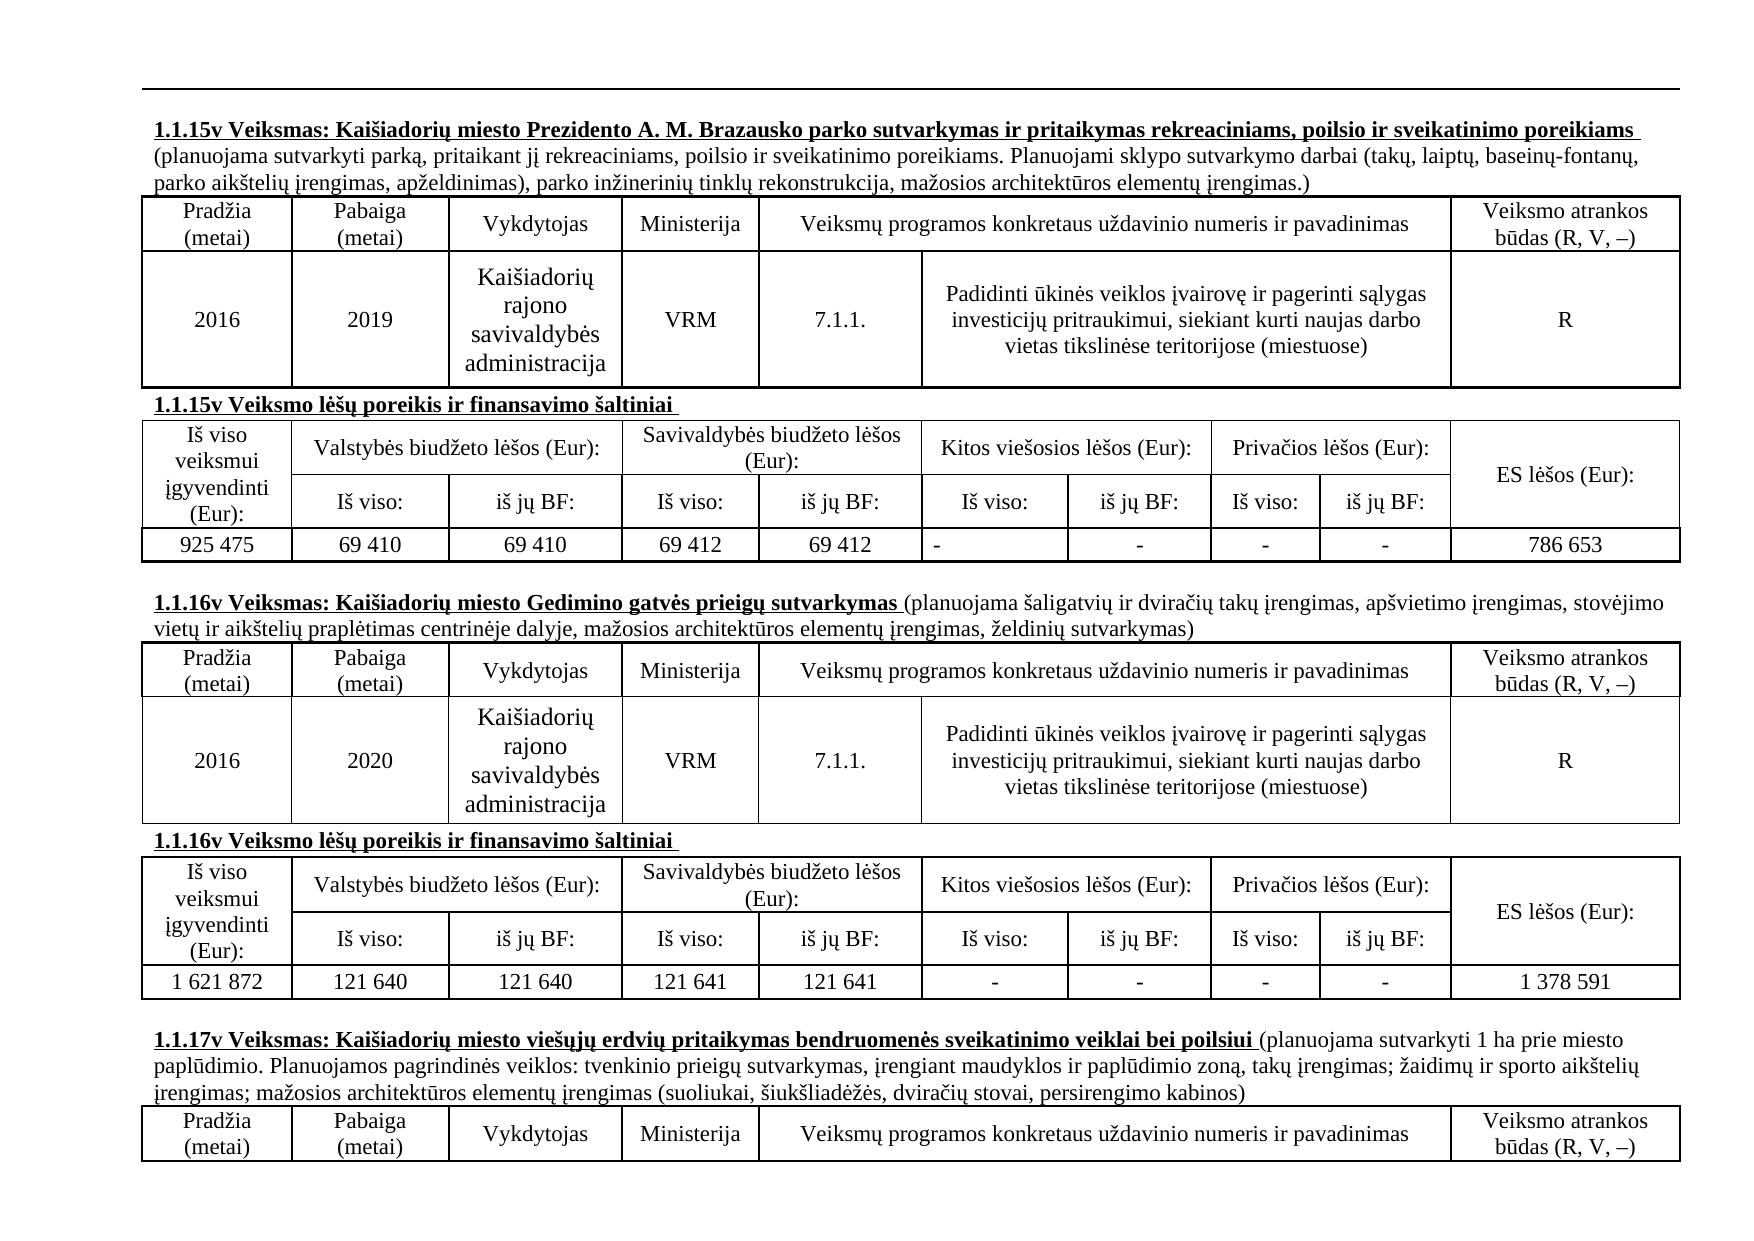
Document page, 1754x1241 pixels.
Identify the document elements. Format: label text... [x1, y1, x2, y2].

table_cell iš jų BF: [1321, 913, 1450, 964]
table_cell 121 640 [293, 966, 448, 997]
table_cell Pabaiga (metai) [293, 644, 448, 696]
table_cell Privačios lėšos (Eur): [1212, 858, 1450, 911]
table_cell 1 378 591 [1452, 966, 1679, 997]
table_cell 69 412 [623, 529, 758, 560]
table_cell 69 412 [760, 529, 921, 560]
table_cell R [1452, 252, 1679, 386]
table_cell [128, 998, 142, 1105]
table_cell Veiksmo atrankos būdas (R, V, –) [1452, 644, 1679, 696]
table_cell Vykdytojas [450, 644, 621, 696]
table_cell 121 640 [450, 966, 621, 997]
table_cell 121 641 [623, 966, 758, 997]
table_cell [128, 250, 141, 386]
table_cell ES lėšos (Eur): [1451, 421, 1679, 527]
table_cell iš jų BF: [450, 913, 621, 964]
table_cell 69 410 [293, 529, 448, 560]
table_cell Iš viso: [1212, 475, 1319, 527]
table_cell - [1321, 966, 1450, 997]
table_cell R [1451, 697, 1679, 822]
table_cell 69 410 [450, 529, 621, 560]
table_cell Padidinti ūkinės veiklos įvairovę ir pagerinti sąlygas investicijų pritraukimui, siekiant kurti naujas darbo vietas tikslinėse teritorijose (miestuose) [923, 252, 1450, 386]
table_cell [128, 911, 141, 964]
table_cell 2016 [143, 252, 291, 386]
table_cell [128, 386, 142, 420]
table_cell Iš viso veiksmui įgyvendinti (Eur): [143, 421, 291, 527]
table_cell - [1069, 966, 1210, 997]
table_cell [128, 420, 142, 474]
table_cell - [923, 529, 1067, 560]
table_cell Kaišiadorių rajono savivaldybės administracija [450, 252, 621, 386]
table_cell Kitos viešosios lėšos (Eur): [923, 858, 1210, 911]
table_cell [128, 560, 142, 641]
table_cell Iš viso: [292, 475, 448, 527]
table_cell 786 653 [1452, 529, 1679, 560]
table_cell Ministerija [623, 644, 758, 696]
table_cell ES lėšos (Eur): [1452, 858, 1679, 964]
table_cell Ministerija [623, 1107, 758, 1160]
table_cell 2020 [292, 697, 448, 822]
table_cell Iš viso: [1212, 913, 1319, 964]
table_cell [128, 856, 141, 911]
table_cell Iš viso: [623, 475, 758, 527]
table_cell Savivaldybės biudžeto lėšos (Eur): [623, 858, 921, 911]
table_cell [128, 88, 142, 195]
table_cell [128, 823, 142, 856]
table_cell - [923, 966, 1067, 997]
table_cell Valstybės biudžeto lėšos (Eur): [292, 421, 622, 474]
table_cell 1 621 872 [143, 966, 291, 997]
table_cell 1.1.15v Veiksmas: Kaišiadorių miesto Prezidento A. M. Brazausko parko sutvarkymas ir pritaikymas rekreaciniams, poilsio ir sveikatinimo poreikiams (planuojama sutvarkyti parką, pritaikant jį rekreaciniams, poilsio ir sveikatinimo poreikiams. Planuojami sklypo sutvarkymo darbai (takų, laiptų, baseinų-fontanų, parko aikštelių įrengimas, apželdinimas), parko inžinerinių tinklų rekonstrukcija, mažosios architektūros elementų įrengimas.) [142, 90, 1680, 195]
table_cell Savivaldybės biudžeto lėšos (Eur): [623, 421, 921, 474]
table_cell Pabaiga (metai) [293, 1107, 448, 1160]
table_cell - [1212, 529, 1319, 560]
table_cell Iš viso veiksmui įgyvendinti (Eur): [143, 858, 291, 964]
table_cell [128, 474, 142, 527]
table_cell iš jų BF: [760, 913, 921, 964]
table_cell Iš viso: [923, 913, 1067, 964]
table_cell Veiksmų programos konkretaus uždavinio numeris ir pavadinimas [760, 1107, 1450, 1160]
table_cell Iš viso: [923, 475, 1067, 527]
table_cell 1.1.17v Veiksmas: Kaišiadorių miesto viešųjų erdvių pritaikymas bendruomenės sveikatinimo veiklai bei poilsiui (planuojama sutvarkyti 1 ha prie miesto paplūdimio. Planuojamos pagrindinės veiklos: tvenkinio prieigų sutvarkymas, įrengiant maudyklos ir paplūdimio zoną, takų įrengimas; žaidimų ir sporto aikštelių įrengimas; mažosios architektūros elementų įrengimas (suoliukai, šiukšliadėžės, dviračių stovai, persirengimo kabinos) [142, 1000, 1680, 1105]
table_cell [128, 195, 141, 250]
table_cell - [1069, 529, 1210, 560]
table_cell 1.1.15v Veiksmo lėšų poreikis ir finansavimo šaltiniai [142, 389, 1680, 420]
table_cell Kaišiadorių rajono savivaldybės administracija [449, 697, 622, 822]
table_cell 7.1.1. [759, 697, 921, 822]
table_cell Ministerija [623, 198, 758, 250]
table_cell [128, 696, 142, 822]
table_cell 2016 [143, 697, 291, 822]
table_cell 7.1.1. [760, 252, 921, 386]
table_cell - [1321, 529, 1450, 560]
table_cell Iš viso: [623, 913, 758, 964]
table_cell Veiksmo atrankos būdas (R, V, –) [1452, 1107, 1679, 1160]
table_cell Padidinti ūkinės veiklos įvairovę ir pagerinti sąlygas investicijų pritraukimui, siekiant kurti naujas darbo vietas tikslinėse teritorijose (miestuose) [922, 697, 1450, 822]
table_cell Veiksmo atrankos būdas (R, V, –) [1452, 198, 1679, 250]
table_cell Pabaiga (metai) [293, 198, 448, 250]
table_cell [128, 1105, 141, 1160]
table_cell [128, 641, 141, 696]
table_cell VRM [623, 697, 758, 822]
table_cell Pradžia (metai) [143, 644, 291, 696]
table_cell Valstybės biudžeto lėšos (Eur): [293, 858, 621, 911]
table_cell Iš viso: [293, 913, 448, 964]
table_cell Pradžia (metai) [143, 1107, 291, 1160]
table_cell Veiksmų programos konkretaus uždavinio numeris ir pavadinimas [760, 198, 1450, 250]
table_cell 1.1.16v Veiksmo lėšų poreikis ir finansavimo šaltiniai [142, 824, 1680, 856]
table_cell Veiksmų programos konkretaus uždavinio numeris ir pavadinimas [760, 644, 1450, 696]
table_cell [128, 527, 141, 560]
table_cell iš jų BF: [1069, 913, 1210, 964]
table_cell iš jų BF: [1321, 475, 1450, 527]
table_cell Privačios lėšos (Eur): [1212, 421, 1450, 474]
table_cell iš jų BF: [1069, 475, 1210, 527]
table_cell 925 475 [143, 529, 291, 560]
table_cell [128, 964, 141, 997]
table_cell iš jų BF: [450, 475, 621, 527]
table_cell - [1212, 966, 1319, 997]
table_cell Vykdytojas [450, 198, 621, 250]
table_cell VRM [623, 252, 758, 386]
table_cell 1.1.16v Veiksmas: Kaišiadorių miesto Gedimino gatvės prieigų sutvarkymas (planuojama šaligatvių ir dviračių takų įrengimas, apšvietimo įrengimas, stovėjimo vietų ir aikštelių praplėtimas centrinėje dalyje, mažosios architektūros elementų įrengimas, želdinių sutvarkymas) [142, 563, 1680, 641]
table_cell iš jų BF: [760, 475, 921, 527]
table_cell 2019 [293, 252, 448, 386]
table_cell Kitos viešosios lėšos (Eur): [922, 421, 1211, 474]
table_cell 121 641 [760, 966, 921, 997]
table_cell Pradžia (metai) [143, 198, 291, 250]
table_cell Vykdytojas [450, 1107, 621, 1160]
